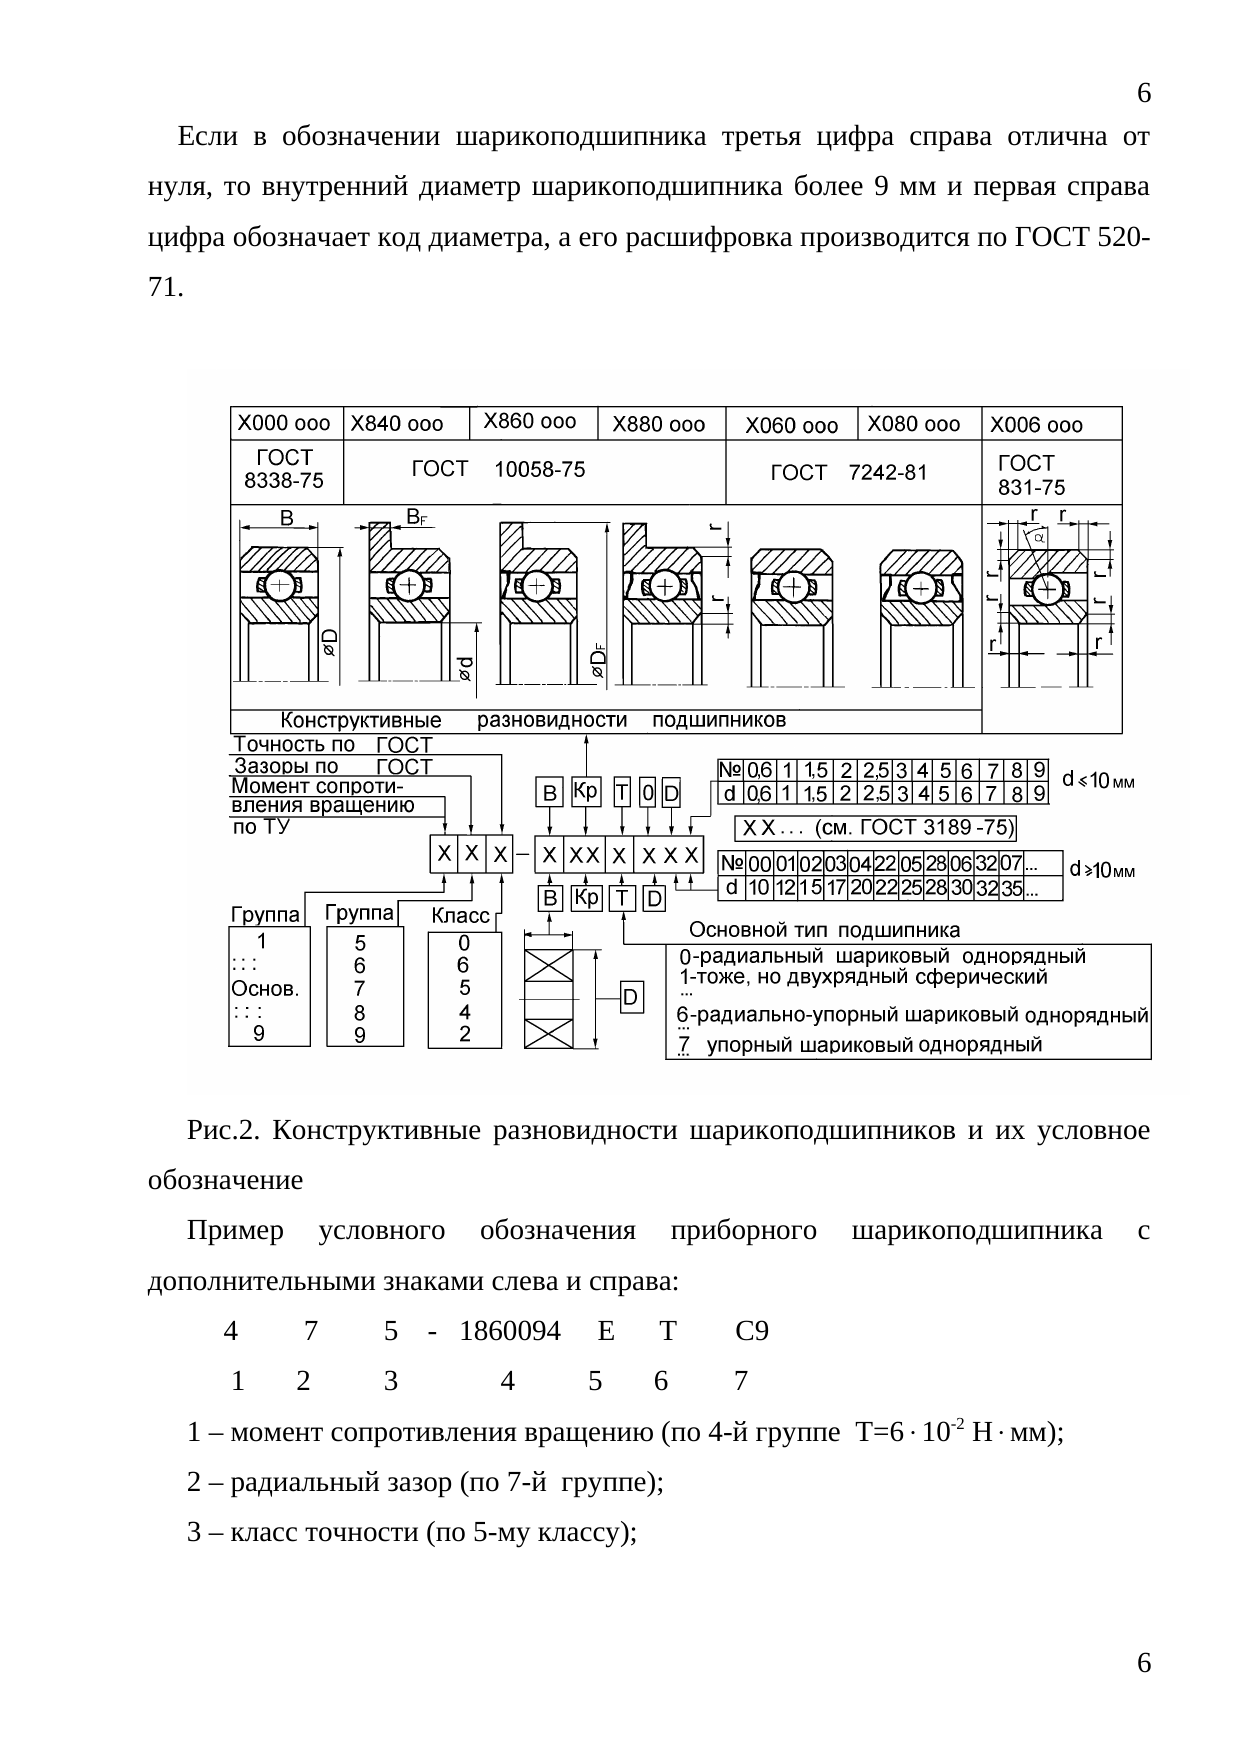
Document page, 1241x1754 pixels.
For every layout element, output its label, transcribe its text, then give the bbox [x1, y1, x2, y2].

picture [186, 369, 1190, 1095]
text 3 – класс точности (по 5-му классу); [148, 1514, 1152, 1548]
text 1 2 3 4 5 6 7 [148, 1363, 1152, 1397]
text Рис.2. Конструктивные разновидности шарикоподшипников и их условное обозначение [148, 1112, 1152, 1196]
text Пример условного обозначения приборного шарикоподшипника с дополнительными знаками слева и справа: [148, 1212, 1152, 1296]
text 4 7 5 - 1860094 Е Т С9 [148, 1313, 1152, 1347]
text 2 – радиальный зазор (по 7-й группе); [148, 1464, 1152, 1498]
text Если в обозначении шарикоподшипника третья цифра справа отлична от нуля, то внутренний диаметр шарикоподшипника более 9 мм и первая справа цифра обозначает код диаметра, а его расшифровка производится по ГОСТ 520-71. [148, 118, 1152, 303]
text 1 – момент сопротивления вращению (по 4-й группе Т=610-2 Нмм); [148, 1414, 1152, 1447]
